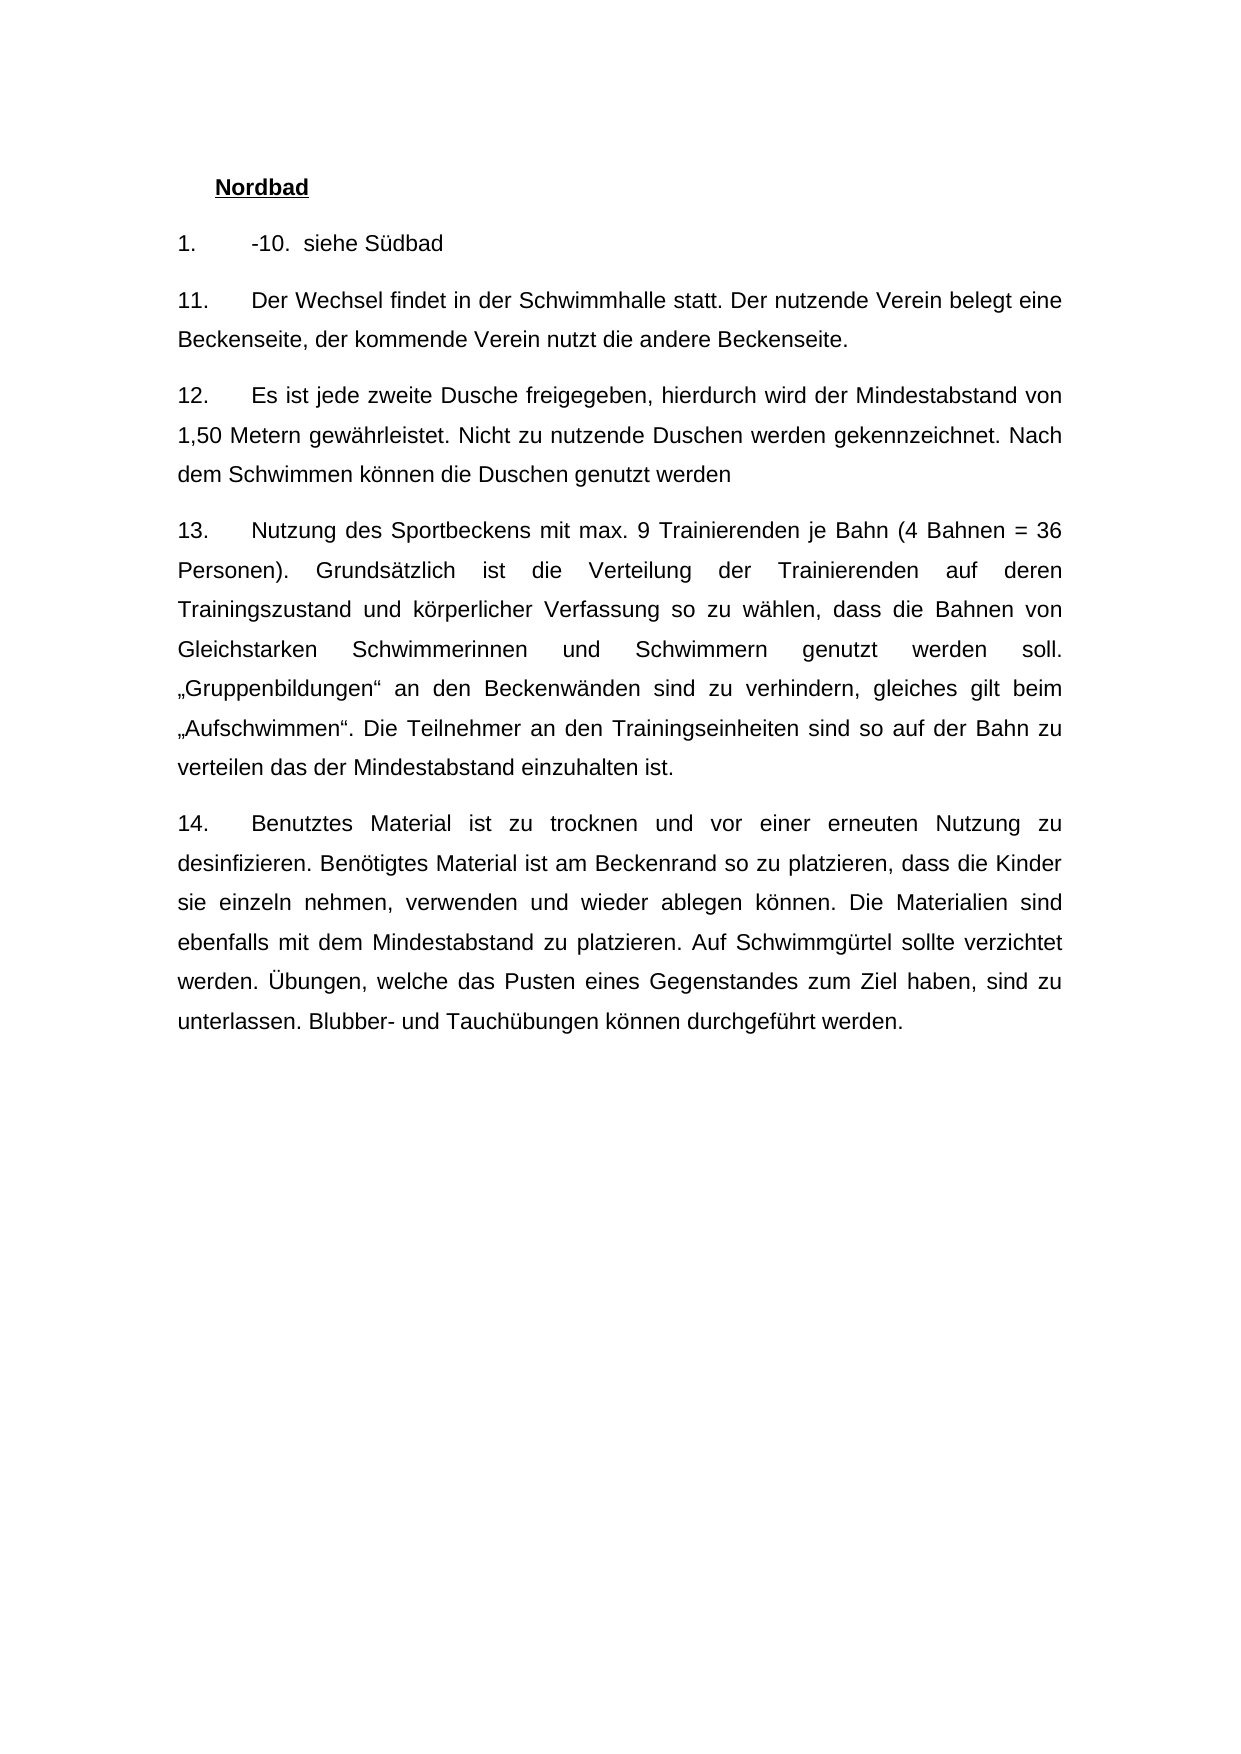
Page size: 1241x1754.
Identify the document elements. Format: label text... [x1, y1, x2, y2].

list Der Wechsel findet in der Schwimmhalle statt. Der nutzende Verein belegt eine Beckenseite, der kommende Verein nutzt die andere Beckenseite. [177, 287, 1063, 352]
list Benutztes Material ist zu trocknen und vor einer erneuten Nutzung zu desinfizieren. Benötigtes Material ist am Beckenrand so zu platzieren, dass die Kinder sie einzeln nehmen, verwenden und wieder ablegen können. Die Materialien sind ebenfalls mit dem Mindestabstand zu platzieren. Auf Schwimmgürtel sollte verzichtet werden. Übungen, welche das Pusten eines Gegenstandes zum Ziel haben, sind zu unterlassen. Blubber- und Tauchübungen können durchgeführt werden. [177, 810, 1063, 1034]
text Nordbad [215, 174, 1063, 201]
list Es ist jede zweite Dusche freigegeben, hierdurch wird der Mindestabstand von 1,50 Metern gewährleistet. Nicht zu nutzende Duschen werden gekennzeichnet. Nach dem Schwimmen können die Duschen genutzt werden [177, 382, 1063, 487]
list Nutzung des Sportbeckens mit max. 9 Trainierenden je Bahn (4 Bahnen = 36 Personen). Grundsätzlich ist die Verteilung der Trainierenden auf deren Trainingszustand und körperlicher Verfassung so zu wählen, dass die Bahnen von Gleichstarken Schwimmerinnen und Schwimmern genutzt werden soll. „Gruppenbildungen“ an den Beckenwänden sind zu verhindern, gleiches gilt beim „Aufschwimmen“. Die Teilnehmer an den Trainingseinheiten sind so auf der Bahn zu verteilen das der Mindestabstand einzuhalten ist. [177, 517, 1063, 781]
list -10. siehe Südbad [177, 230, 1063, 257]
